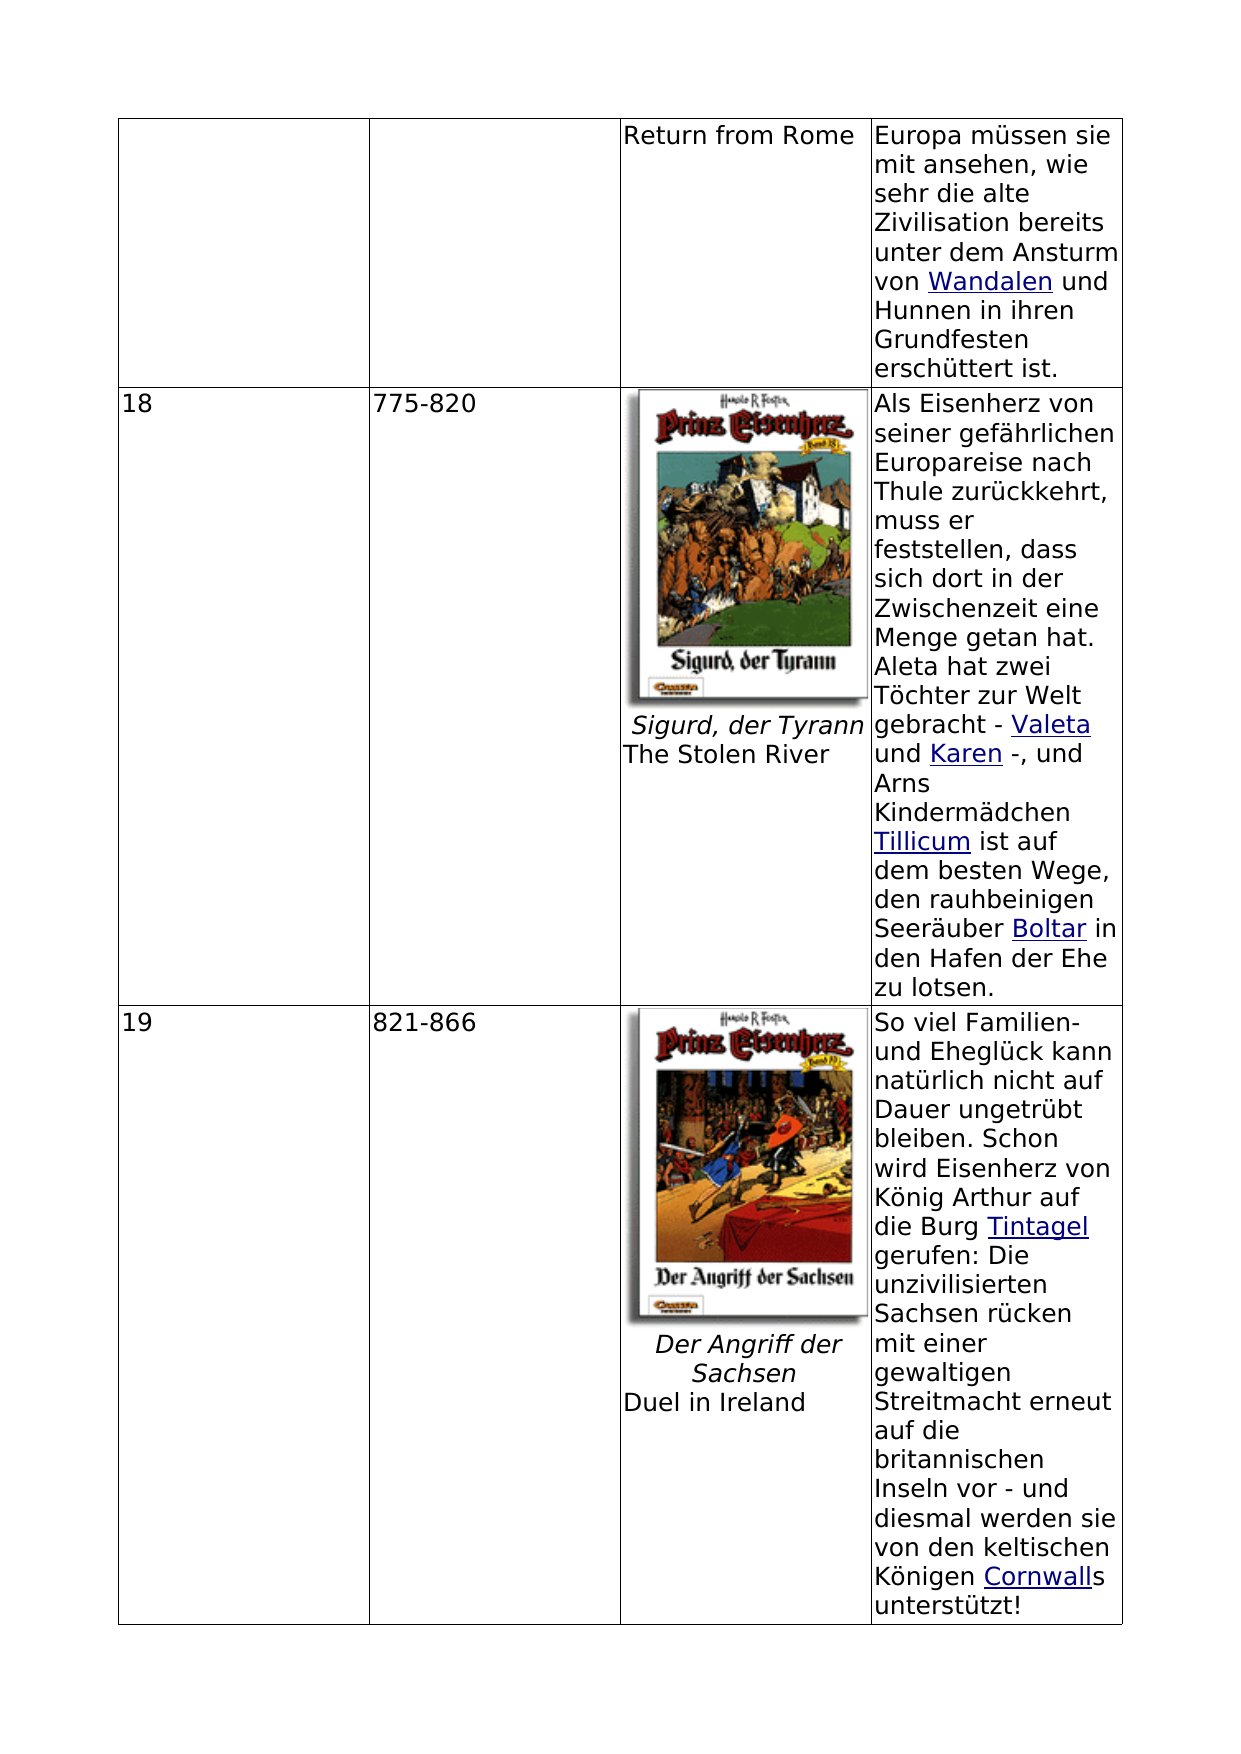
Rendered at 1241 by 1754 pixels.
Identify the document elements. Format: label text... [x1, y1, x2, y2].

table_cell [119, 119, 369, 387]
table_cell 821-866 [370, 1006, 620, 1623]
picture [622, 1008, 869, 1330]
table_cell Return from Rome [621, 119, 871, 387]
table_cell The Stolen River [621, 388, 871, 1005]
table_cell 775-820 [370, 388, 620, 1005]
table_cell Europa müssen sie mit ansehen, wie sehr die alte Zivilisation bereits unter dem Ansturm von Wandalen und Hunnen in ihren Grundfesten erschüttert ist. [872, 119, 1122, 387]
table_cell 19 [119, 1006, 369, 1623]
table_cell Duel in Ireland [621, 1006, 871, 1623]
picture [622, 389, 869, 712]
table_cell 18 [119, 388, 369, 1005]
table_cell Als Eisenherz von seiner gefährlichen Europareise nach Thule zurückkehrt, muss er feststellen, dass sich dort in der Zwischenzeit eine Menge getan hat. Aleta hat zwei Töchter zur Welt gebracht - Valeta und Karen -, und Arns Kindermädchen Tillicum ist auf dem besten Wege, den rauhbeinigen Seeräuber Boltar in den Hafen der Ehe zu lotsen. [872, 388, 1122, 1005]
table_cell [370, 119, 620, 387]
table_cell So viel Familien- und Eheglück kann natürlich nicht auf Dauer ungetrübt bleiben. Schon wird Eisenherz von König Arthur auf die Burg Tintagel gerufen: Die unzivilisierten Sachsen rücken mit einer gewaltigen Streitmacht erneut auf die britannischen Inseln vor - und diesmal werden sie von den keltischen Königen Cornwalls unterstützt! [872, 1006, 1122, 1623]
